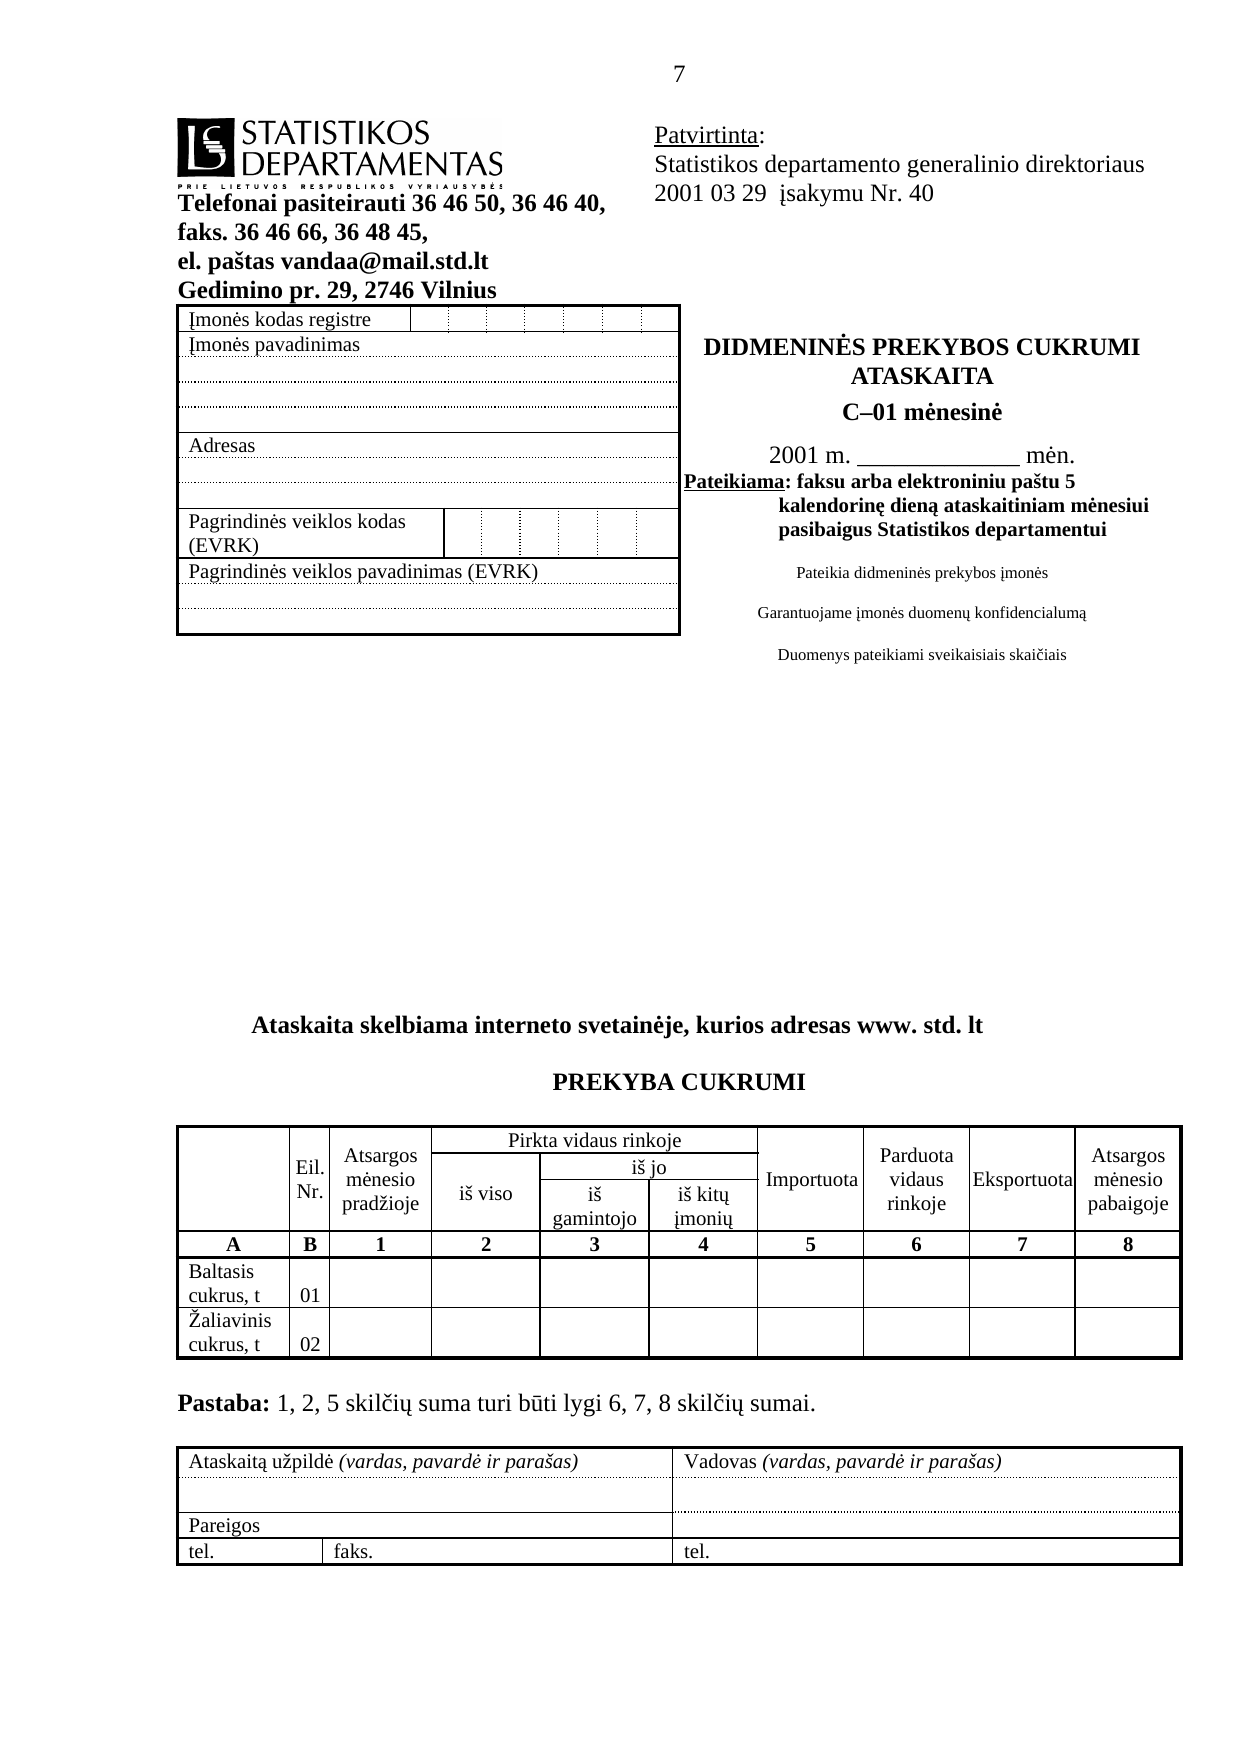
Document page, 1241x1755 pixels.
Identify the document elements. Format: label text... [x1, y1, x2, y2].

text Gedimino pr. 29, 2746 Vilnius [177, 275, 1181, 303]
table_header [411, 307, 448, 331]
table_header [486, 307, 524, 331]
table_cell 1 [330, 1232, 431, 1256]
table_cell [598, 509, 637, 557]
table_cell iš viso [432, 1154, 539, 1230]
table_header [525, 307, 563, 331]
table_cell [179, 1477, 672, 1511]
table_cell [864, 1308, 969, 1356]
table_cell [864, 1259, 969, 1307]
text faks. 36 46 66, 36 48 45, [177, 217, 1181, 246]
table_cell [541, 1259, 648, 1307]
table_cell Žaliavinis cukrus, t [179, 1308, 289, 1356]
table_cell 5 [758, 1232, 863, 1256]
text el. paštas vandaa@mail.std.lt [177, 246, 1181, 275]
table_cell iš kitų įmonių [650, 1180, 757, 1230]
table_cell [758, 1308, 863, 1356]
table_header Parduota vidaus rinkoje [864, 1128, 969, 1230]
table_header Pirkta vidaus rinkoje [432, 1128, 757, 1152]
table_cell [445, 509, 482, 557]
table_header [179, 1128, 289, 1230]
table_cell tel. [673, 1539, 1179, 1563]
text Telefonai pasiteirauti 36 46 50, 36 46 40, [177, 188, 1181, 217]
table_cell [179, 482, 678, 507]
table_cell [650, 1259, 757, 1307]
table_header Importuota [758, 1128, 863, 1230]
table_cell 7 [970, 1232, 1074, 1256]
table_header Atsargos mėnesio pradžioje [330, 1128, 431, 1230]
table_cell [637, 509, 678, 557]
table_cell A [179, 1232, 289, 1256]
table_cell [559, 509, 597, 557]
table_cell [179, 381, 678, 406]
table_cell [179, 583, 678, 608]
table_header [563, 307, 602, 331]
text prekyba Cukrumi [177, 1067, 1181, 1096]
table_header Vadovas (vardas, pavardė ir parašas) [673, 1449, 1179, 1477]
table_cell [970, 1259, 1074, 1307]
table_cell 8 [1076, 1232, 1179, 1256]
table_cell [673, 1511, 1179, 1537]
table_cell Įmonės pavadinimas [179, 332, 678, 356]
table_cell [482, 509, 520, 557]
table_cell Pagrindinės veiklos kodas (EVRK) [179, 509, 443, 557]
table_cell Pagrindinės veiklos pavadinimas (EVRK) [179, 559, 678, 583]
table_header [449, 307, 486, 331]
table_cell [758, 1259, 863, 1307]
table_header [641, 307, 678, 331]
table_cell 4 [650, 1232, 757, 1256]
table_cell faks. [323, 1539, 672, 1563]
table_cell Baltasis cukrus, t [179, 1259, 289, 1307]
table_cell [330, 1308, 431, 1356]
table_cell [179, 356, 678, 381]
table_cell B [290, 1232, 329, 1256]
text Pastaba: 1, 2, 5 skilčių suma turi būti lygi 6, 7, 8 skilčių sumai. [177, 1388, 1181, 1417]
table_cell 2 [432, 1232, 539, 1256]
table_cell iš gamintojo [541, 1180, 648, 1230]
table_cell [541, 1308, 648, 1356]
table_cell [179, 457, 678, 482]
table_cell [432, 1259, 539, 1307]
table_header Eil. Nr. [290, 1128, 329, 1230]
table_cell [432, 1308, 539, 1356]
table_cell [673, 1477, 1179, 1511]
table_cell tel. [179, 1539, 322, 1563]
table_header Ataskaitą užpildė (vardas, pavardė ir parašas) [179, 1449, 672, 1477]
table_cell 6 [864, 1232, 969, 1256]
table_cell 3 [541, 1232, 648, 1256]
table_cell 01 [290, 1259, 329, 1307]
table_cell iš jo [541, 1154, 757, 1179]
table_header Atsargos mėnesio pabaigoje [1076, 1128, 1179, 1230]
table_cell [970, 1308, 1074, 1356]
table_header Eksportuota [970, 1128, 1074, 1230]
table_cell [179, 406, 678, 432]
table_header Įmonės kodas registre [179, 307, 410, 331]
table_cell [1076, 1259, 1179, 1307]
table_cell [520, 509, 558, 557]
table_cell [650, 1308, 757, 1356]
table_cell [179, 608, 678, 633]
table_header [602, 307, 641, 331]
text Ataskaita skelbiama interneto svetainėje, kurios adresas www. std. lt [177, 1010, 1181, 1038]
table_cell [1076, 1308, 1179, 1356]
table_cell [330, 1259, 431, 1307]
table_cell 02 [290, 1308, 329, 1356]
table_cell Pareigos [179, 1513, 672, 1537]
table_cell Adresas [179, 433, 678, 457]
